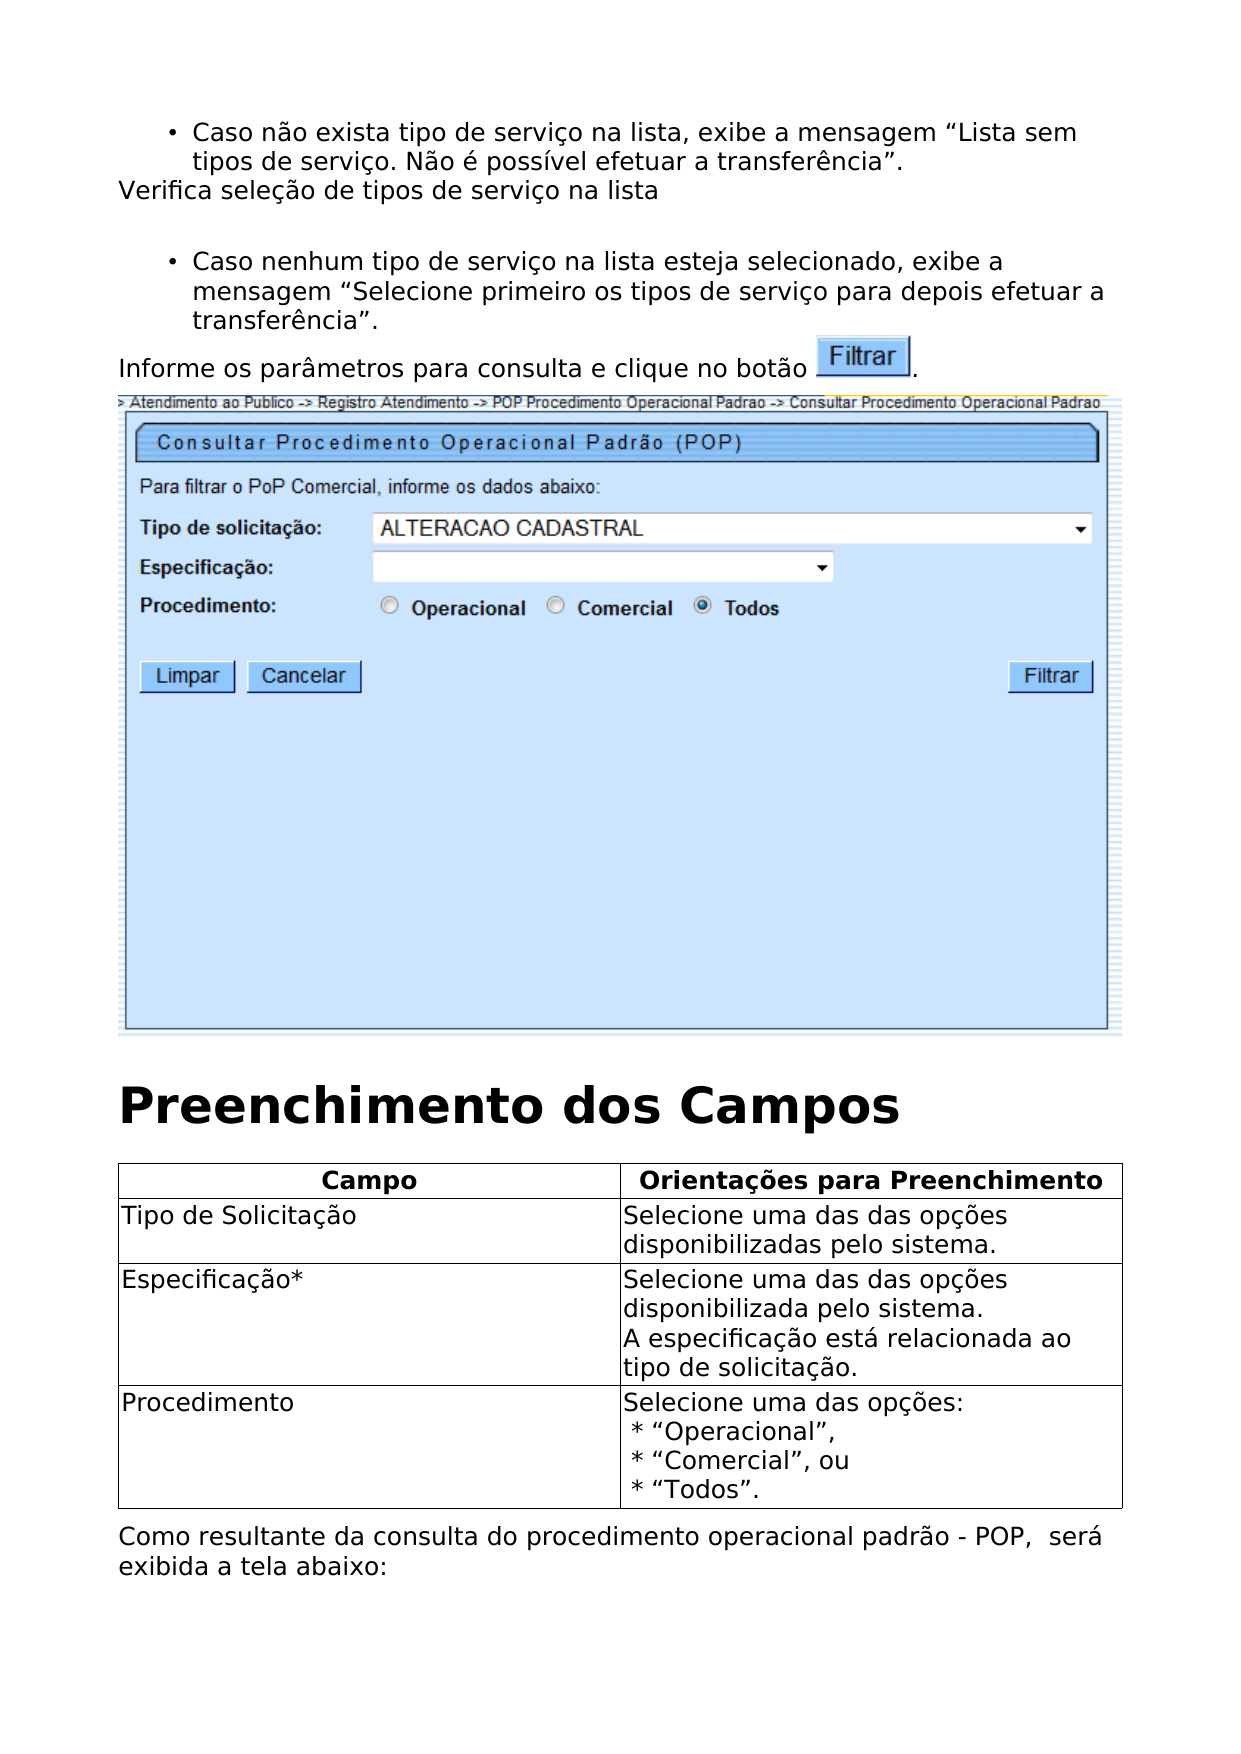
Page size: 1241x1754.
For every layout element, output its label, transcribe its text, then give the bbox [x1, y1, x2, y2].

subtitle Preenchimento dos Campos [118, 1077, 1122, 1136]
table_cell Selecione uma das das opções disponibilizada pelo sistema. A especificação está relacionada ao tipo de solicitação. [621, 1264, 1122, 1385]
picture [118, 395, 1123, 1040]
table_cell Selecione uma das opções: * “Operacional”, * “Comercial”, ou * “Todos”. [621, 1386, 1122, 1508]
table_cell Selecione uma das das opções disponibilizadas pelo sistema. [621, 1199, 1122, 1262]
table_header Campo [119, 1164, 620, 1198]
picture [815, 335, 912, 378]
list Caso não exista tipo de serviço na lista, exibe a mensagem “Lista sem tipos de serviço. Não é possível efetuar a transferência”. [177, 118, 1122, 176]
table_cell Procedimento [119, 1386, 620, 1508]
text Como resultante da consulta do procedimento operacional padrão - POP, será exibida a tela abaixo: [118, 1522, 1122, 1610]
table_cell Tipo de Solicitação [119, 1199, 620, 1262]
table_cell Especificação* [119, 1264, 620, 1385]
table_header Orientações para Preenchimento [621, 1164, 1122, 1198]
list Caso nenhum tipo de serviço na lista esteja selecionado, exibe a mensagem “Selecione primeiro os tipos de serviço para depois efetuar a transferência”. [177, 248, 1122, 335]
text Informe os parâmetros para consulta e clique no botão . [118, 335, 1122, 383]
text Verifica seleção de tipos de serviço na lista [118, 176, 1122, 206]
